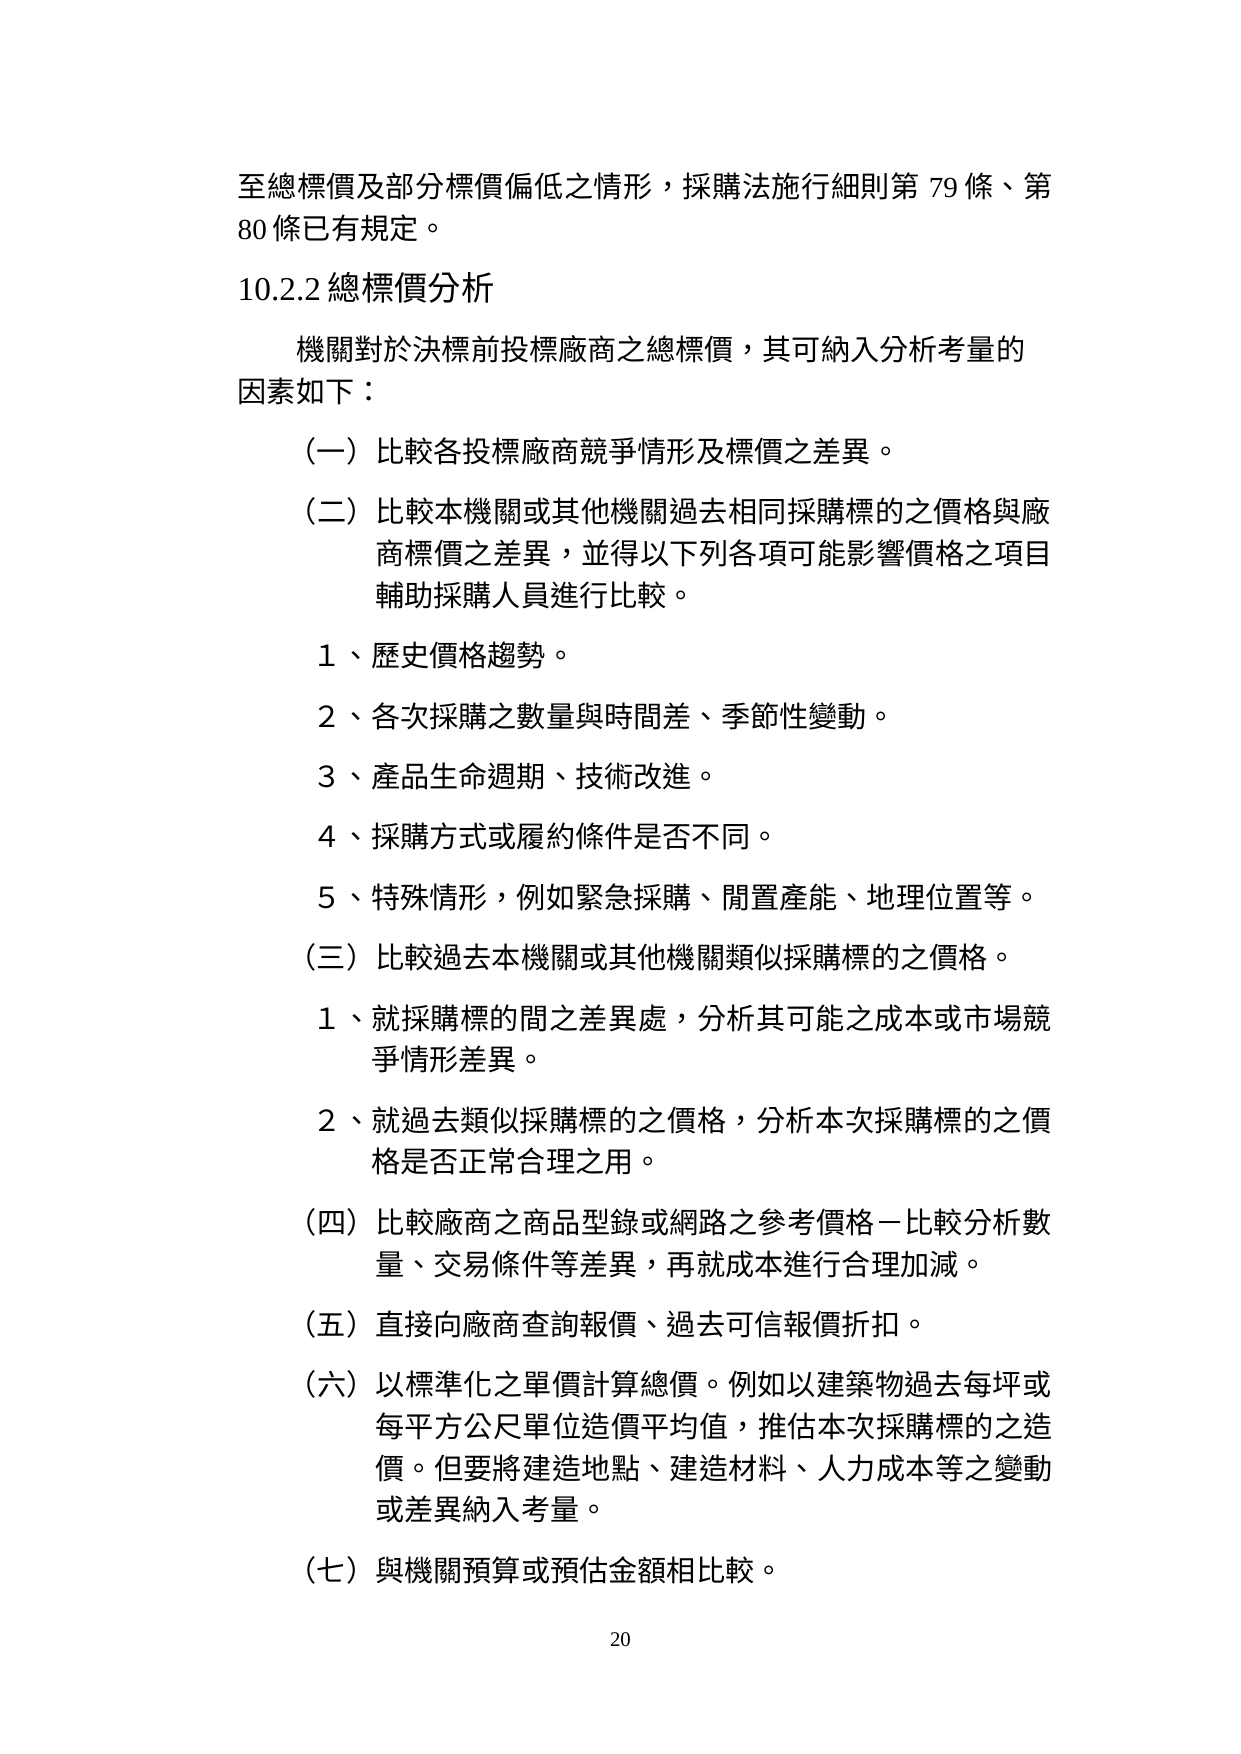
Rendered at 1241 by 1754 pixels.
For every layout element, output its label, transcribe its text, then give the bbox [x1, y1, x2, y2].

text １、就採購標的間之差異處，分析其可能之成本或市場競爭情形差異。 [312, 996, 1053, 1079]
text （七）與機關預算或預估金額相比較。 [287, 1548, 1053, 1589]
text ５、特殊情形，例如緊急採購、閒置產能、地理位置等。 [312, 875, 1053, 917]
text （六）以標準化之單價計算總價。例如以建築物過去每坪或每平方公尺單位造價平均值，推估本次採購標的之造價。但要將建造地點、建造材料、人力成本等之變動或差異納入考量。 [287, 1362, 1053, 1529]
text （五）直接向廠商查詢報價、過去可信報價折扣。 [287, 1302, 1053, 1344]
text 至總標價及部分標價偏低之情形，採購法施行細則第79條、第80條已有規定。 [237, 164, 1053, 248]
text （二）比較本機關或其他機關過去相同採購標的之價格與廠商標價之差異，並得以下列各項可能影響價格之項目輔助採購人員進行比較。 [287, 489, 1053, 614]
text ２、各次採購之數量與時間差、季節性變動。 [312, 694, 1053, 735]
text 機關對於決標前投標廠商之總標價，其可納入分析考量的因素如下： [237, 327, 1053, 410]
text １、歷史價格趨勢。 [312, 633, 1053, 675]
text （一）比較各投標廠商競爭情形及標價之差異。 [287, 429, 1053, 471]
text （四）比較廠商之商品型錄或網路之參考價格－比較分析數量、交易條件等差異，再就成本進行合理加減。 [287, 1200, 1053, 1283]
text ４、採購方式或履約條件是否不同。 [312, 814, 1053, 856]
text （三）比較過去本機關或其他機關類似採購標的之價格。 [287, 935, 1053, 977]
subtitle 10.2.2總標價分析 [237, 267, 1053, 308]
text ３、產品生命週期、技術改進。 [312, 754, 1053, 796]
text ２、就過去類似採購標的之價格，分析本次採購標的之價格是否正常合理之用。 [312, 1098, 1053, 1181]
